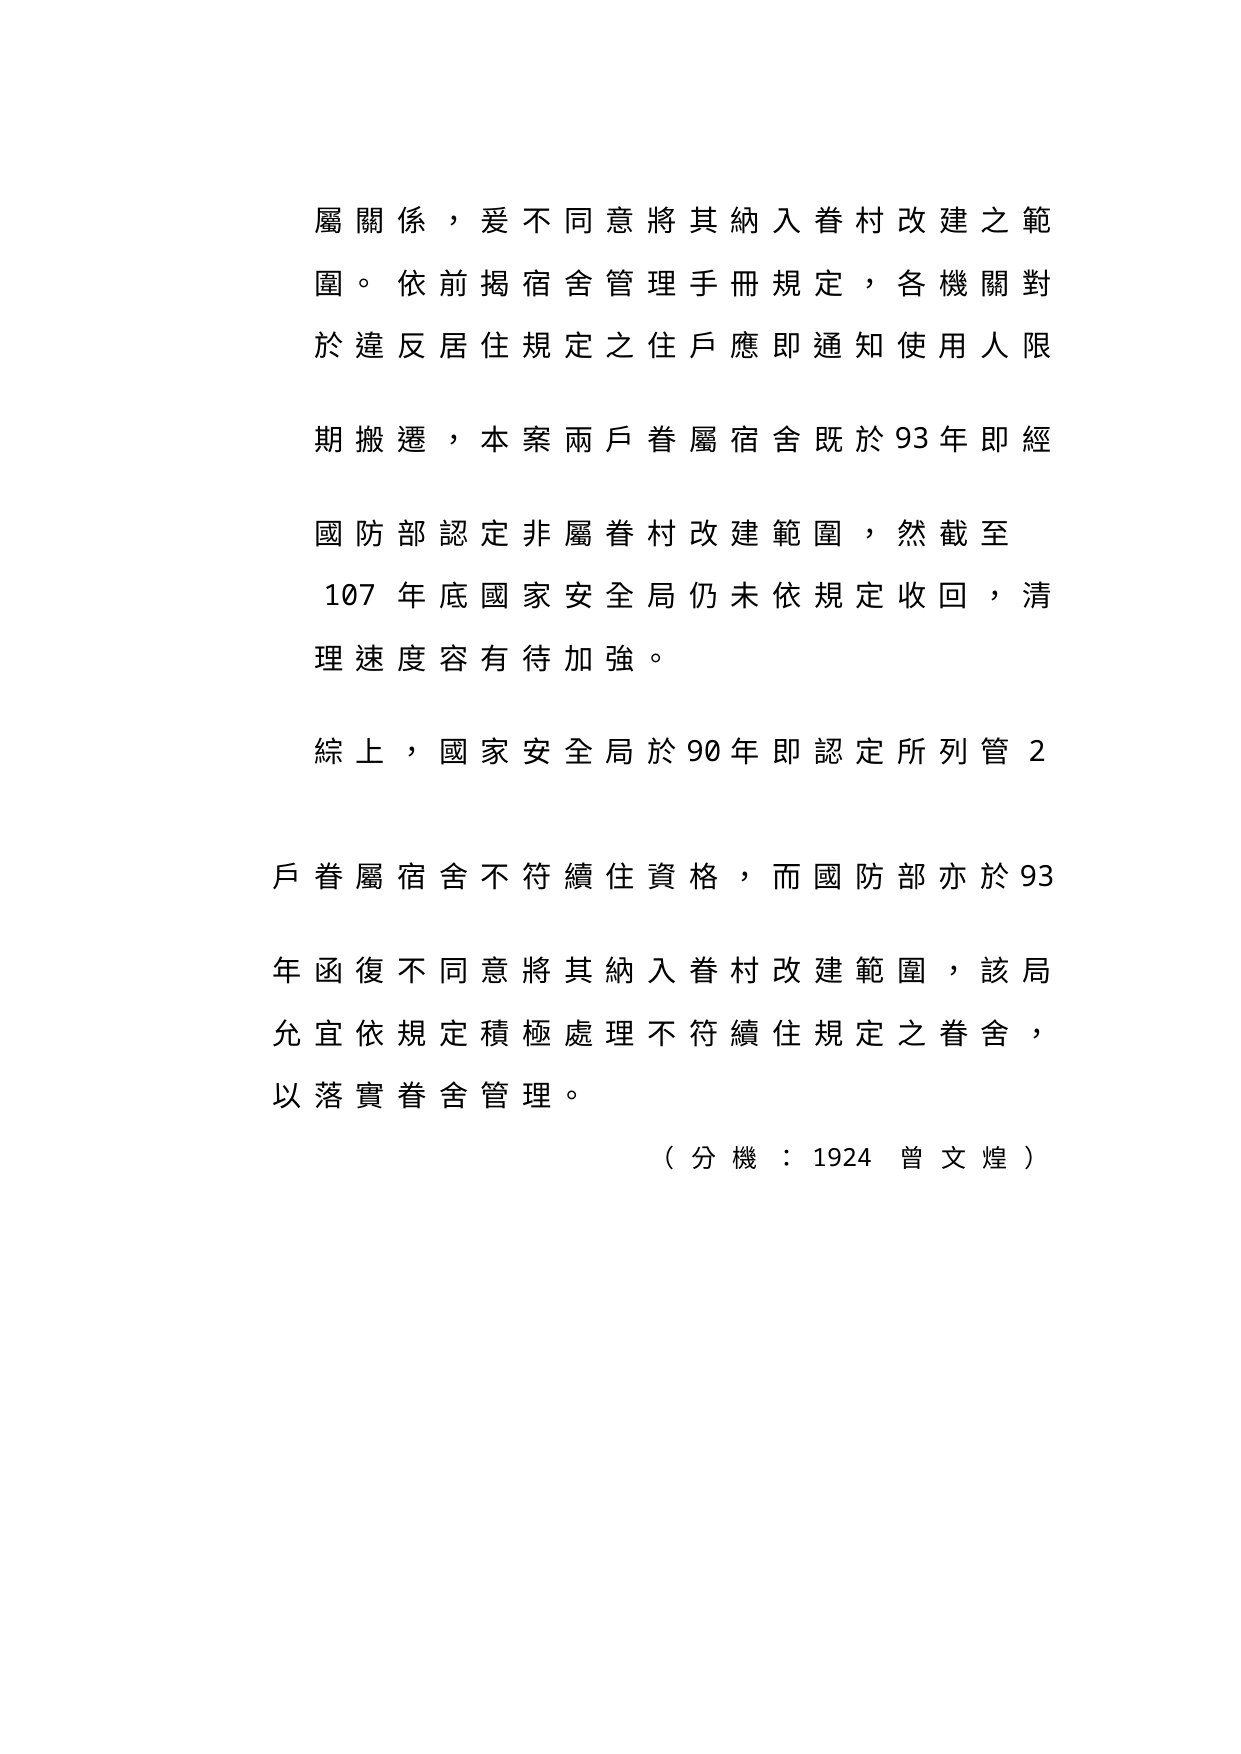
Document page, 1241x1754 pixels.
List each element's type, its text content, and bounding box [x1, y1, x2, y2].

text （分機：1924 曾文煌） [183, 1115, 1058, 1177]
text 國家安全局目前列管眷屬宿舍68戶，其中兩戶自90年起即因未持有配住證而被認定不符續住資格，雖該局說明渠等眷戶於85年曾經審認可依規定納入眷村改建範圍，惟國防部於93年即以住戶領有之配住證非該部所配發，國家安全局與國防部亦無隸屬關係，爰不同意將其納入眷村改建之範圍。依前揭宿舍管理手冊規定，各機關對於違反居住規定之住戶應即通知使用人限期搬遷，本案兩戶眷屬宿舍既於93年即經國防部認定非屬眷村改建範圍，然截至107年底國家安全局仍未依規定收回，清理速度容有待加強。 [271, 177, 1058, 677]
text 綜上，國家安全局於90年即認定所列管2戶眷屬宿舍不符續住資格，而國防部亦於93年函復不同意將其納入眷村改建範圍，該局允宜依規定積極處理不符續住規定之眷舍，以落實眷舍管理。 [242, 677, 1058, 1115]
